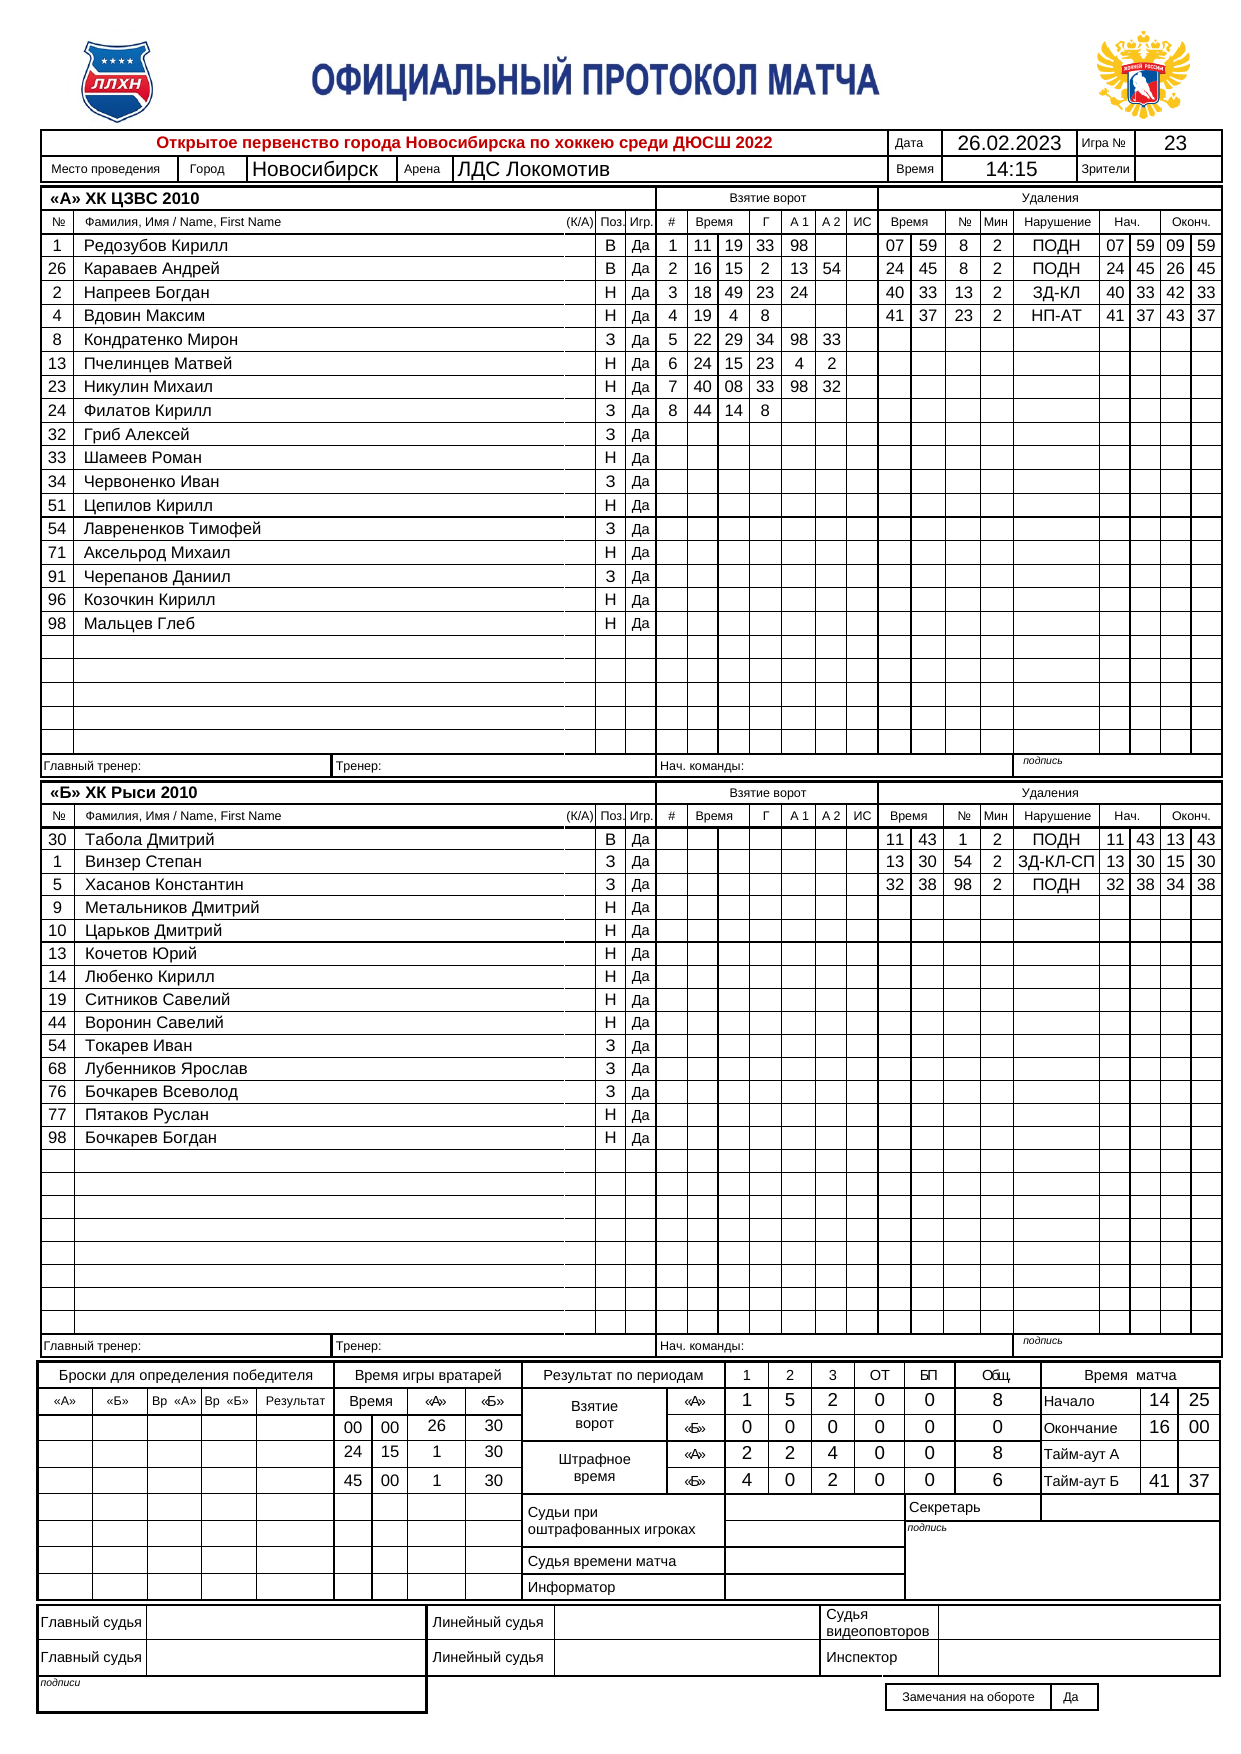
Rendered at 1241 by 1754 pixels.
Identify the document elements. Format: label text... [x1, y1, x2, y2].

table_cell [1161, 1288, 1190, 1310]
table_cell [847, 235, 877, 256]
table_cell 1 [726, 1389, 768, 1413]
table_cell [42, 683, 73, 706]
table_cell 42 [1161, 281, 1190, 303]
table_header 23 [1136, 131, 1221, 155]
table_cell З [596, 1081, 625, 1103]
table_cell [847, 1242, 877, 1264]
table_cell [1192, 565, 1221, 587]
table_cell Хасанов Константин [75, 874, 564, 895]
table_cell [596, 1242, 625, 1264]
table_cell 0 [769, 1468, 811, 1493]
table_cell Вр «Б» [202, 1389, 256, 1413]
table_cell [719, 518, 749, 540]
table_cell 23 [750, 352, 781, 374]
table_cell [847, 707, 877, 729]
table_cell [1192, 683, 1221, 706]
table_cell [946, 636, 980, 658]
table_cell [1161, 612, 1190, 634]
table_cell 71 [42, 541, 73, 564]
table_cell ЛДС Локомотив [454, 157, 887, 181]
table_cell Да [626, 494, 655, 516]
table_cell Штрафное время [523, 1442, 666, 1493]
table_cell [879, 352, 910, 374]
table_cell [719, 612, 749, 634]
table_cell [626, 683, 655, 706]
table_cell [565, 1311, 595, 1333]
table_cell [42, 1219, 74, 1241]
table_cell [719, 1035, 749, 1057]
table_cell [750, 588, 781, 611]
table_cell [981, 352, 1013, 374]
table_cell [565, 423, 595, 445]
table_cell 44 [688, 399, 717, 422]
table_cell [688, 470, 717, 493]
table_cell [847, 541, 877, 564]
table_cell 4 [782, 352, 815, 374]
table_cell [657, 896, 687, 918]
table_cell [816, 423, 846, 445]
table_cell [719, 1150, 749, 1172]
table_cell [428, 1677, 882, 1711]
table_cell [1131, 1196, 1160, 1218]
table_cell [202, 1468, 256, 1493]
table_cell [719, 896, 749, 918]
table_cell [565, 707, 595, 729]
table_cell # [657, 805, 687, 826]
table_cell 41 [1141, 1468, 1177, 1493]
table_cell [946, 659, 980, 682]
table_cell [202, 1494, 256, 1520]
table_cell [408, 1574, 465, 1599]
table_cell 38 [912, 874, 943, 895]
table_cell Ситников Савелий [75, 989, 564, 1011]
table_cell [847, 1081, 877, 1103]
table_cell 24 [688, 352, 717, 374]
table_cell [782, 612, 815, 634]
table_cell [657, 1288, 687, 1310]
table_cell [981, 612, 1013, 634]
table_cell Да [626, 541, 655, 564]
table_cell [1161, 1104, 1190, 1126]
table_cell [1100, 446, 1129, 469]
table_cell 2 [981, 829, 1013, 849]
table_cell 41 [879, 305, 910, 327]
table_cell Бочкарев Всеволод [75, 1081, 564, 1103]
table_cell [335, 1521, 371, 1546]
table_cell [847, 305, 877, 327]
table_cell [944, 920, 980, 941]
table_cell [1014, 470, 1099, 493]
table_header 26.02.2023 [943, 131, 1076, 155]
table_cell В [596, 235, 625, 256]
table_cell [946, 707, 980, 729]
table_cell [565, 874, 595, 895]
table_cell 1 [408, 1441, 465, 1467]
table_cell Да [626, 518, 655, 540]
table_cell [1131, 1104, 1160, 1126]
table_cell [565, 541, 595, 564]
table_cell подпись [906, 1522, 1219, 1599]
table_cell [816, 730, 846, 753]
table_cell [981, 470, 1013, 493]
table_cell [565, 305, 595, 327]
table_cell В [596, 257, 625, 280]
table_cell [39, 1547, 92, 1573]
table_cell [657, 1081, 687, 1103]
table_cell [847, 1150, 877, 1172]
table_cell 24 [42, 399, 73, 422]
table_cell [816, 707, 846, 729]
table_cell [981, 1081, 1013, 1103]
table_cell [1131, 920, 1160, 941]
table_cell [1141, 1441, 1177, 1467]
table_cell Черепанов Даниил [74, 565, 564, 587]
table_cell [912, 1058, 943, 1079]
table_cell [657, 1104, 687, 1126]
table_cell [879, 376, 910, 398]
table_cell [565, 565, 595, 587]
table_cell [1100, 1150, 1129, 1172]
table_cell 98 [42, 1127, 74, 1149]
table_cell Судья времени матча [523, 1548, 724, 1573]
table_cell 34 [1161, 874, 1190, 895]
table_cell [981, 896, 1013, 918]
table_cell [879, 1265, 910, 1287]
table_cell [688, 565, 717, 587]
table_cell [782, 1150, 815, 1172]
table_cell [1161, 896, 1190, 918]
table_cell Да [626, 896, 655, 918]
table_cell [1192, 1035, 1221, 1057]
table_cell 18 [688, 281, 717, 303]
table_cell [847, 1035, 877, 1057]
table_cell [1100, 707, 1129, 729]
table_cell [879, 659, 910, 682]
table_cell [657, 1173, 687, 1195]
table_cell [750, 1311, 781, 1333]
table_cell № [42, 211, 73, 233]
table_cell [719, 565, 749, 587]
table_cell [565, 943, 595, 964]
table_cell [688, 1058, 717, 1079]
table_cell Н [596, 920, 625, 941]
table_cell 6 [657, 352, 687, 374]
table_cell Н [596, 989, 625, 1011]
table_cell подпись [1014, 1335, 1221, 1356]
table_cell [782, 565, 815, 587]
table_cell [257, 1441, 333, 1467]
table_cell 91 [42, 565, 73, 587]
table_header Удаления [879, 783, 1221, 803]
table_cell Мин [981, 211, 1013, 233]
table_cell [782, 518, 815, 540]
table_cell Главный судья [39, 1640, 146, 1675]
table_cell [688, 1150, 717, 1172]
table_cell ИС [847, 211, 877, 233]
table_cell [719, 1242, 749, 1264]
table_cell [1192, 1196, 1221, 1218]
table_cell [719, 874, 749, 895]
table_cell 2 [750, 257, 781, 280]
table_cell ПОДН [1014, 235, 1099, 256]
table_cell [688, 896, 717, 918]
table_cell [750, 874, 781, 895]
table_cell [373, 1574, 407, 1599]
table_cell 16 [1141, 1415, 1177, 1440]
table_cell [1192, 470, 1221, 493]
table_cell [944, 989, 980, 1011]
table_cell № [946, 211, 980, 233]
table_cell Цепилов Кирилл [74, 494, 564, 516]
table_cell [565, 966, 595, 987]
table_cell [596, 636, 625, 658]
table_cell [946, 470, 980, 493]
table_cell [626, 707, 655, 729]
table_cell Царьков Дмитрий [75, 920, 564, 941]
table_cell [93, 1521, 147, 1546]
table_cell 33 [750, 235, 781, 256]
table_cell 33 [912, 281, 945, 303]
table_cell [1161, 494, 1190, 516]
table_cell [1014, 943, 1099, 964]
table_cell [1131, 376, 1160, 398]
table_cell [782, 707, 815, 729]
table_cell [879, 966, 910, 987]
table_cell [1100, 1265, 1129, 1287]
table_cell [782, 541, 815, 564]
table_cell Оконч. [1161, 805, 1221, 826]
table_cell [1100, 1311, 1129, 1333]
table_cell [816, 1173, 846, 1195]
table_cell [816, 943, 846, 964]
table_cell [782, 399, 815, 422]
table_cell Н [596, 376, 625, 398]
table_cell [1014, 423, 1099, 445]
table_cell [74, 659, 564, 682]
table_cell [1014, 1242, 1099, 1264]
table_cell [816, 1104, 846, 1126]
table_cell [816, 1012, 846, 1033]
table_cell [1100, 966, 1129, 987]
table_cell [565, 494, 595, 516]
table_cell [719, 1012, 749, 1033]
table_cell [1192, 352, 1221, 374]
table_cell «Б » [466, 1389, 521, 1413]
table_cell [1179, 1441, 1219, 1467]
table_cell Нач. команды: [657, 755, 1012, 776]
table_cell [1014, 1035, 1099, 1057]
table_cell [782, 470, 815, 493]
table_cell [688, 829, 717, 849]
table_cell [1161, 1058, 1190, 1079]
table_cell [981, 683, 1013, 706]
table_cell [816, 281, 846, 303]
table_cell [816, 1242, 846, 1264]
table_cell Время [879, 211, 945, 233]
table_cell [912, 1265, 943, 1287]
table_cell [688, 707, 717, 729]
table_cell А 2 [816, 805, 846, 826]
table_cell [1014, 707, 1099, 729]
table_cell [466, 1494, 521, 1520]
table_cell [750, 1150, 781, 1172]
table_cell [750, 1196, 781, 1218]
table_cell [944, 1265, 980, 1287]
table_cell [657, 943, 687, 964]
table_cell [946, 446, 980, 469]
table_cell [847, 1127, 877, 1149]
table_cell [1192, 1058, 1221, 1079]
table_cell Начало [1042, 1389, 1140, 1413]
table_cell [847, 1265, 877, 1287]
table_cell [750, 683, 781, 706]
table_cell [1014, 659, 1099, 682]
table_cell [719, 1265, 749, 1287]
table_cell 9 [42, 896, 74, 918]
table_cell [719, 920, 749, 941]
table_cell [912, 446, 945, 469]
table_cell [912, 565, 945, 587]
table_cell [816, 612, 846, 634]
table_cell 4 [719, 305, 749, 327]
table_cell [847, 399, 877, 422]
table_cell Мин [981, 805, 1013, 826]
table_cell [565, 588, 595, 611]
table_cell [719, 1196, 749, 1218]
table_cell [750, 565, 781, 587]
table_cell [981, 1035, 1013, 1057]
table_cell [847, 966, 877, 987]
table_cell [847, 1219, 877, 1241]
table_cell [42, 659, 73, 682]
table_cell Главный тренер: [42, 1335, 330, 1356]
table_cell (К/А) [565, 805, 595, 826]
table_cell Игр. [626, 805, 655, 826]
table_cell [750, 1265, 781, 1287]
table_cell 2 [726, 1442, 768, 1467]
table_cell [657, 829, 687, 849]
table_cell [466, 1574, 521, 1599]
table_cell [719, 850, 749, 872]
table_cell [847, 920, 877, 941]
table_cell [944, 943, 980, 964]
table_cell [1192, 989, 1221, 1011]
table_cell [1131, 1081, 1160, 1103]
table_cell [1014, 588, 1099, 611]
table_cell [981, 1058, 1013, 1079]
table_cell З [596, 874, 625, 895]
table_cell [1014, 1012, 1099, 1033]
table_cell [912, 1196, 943, 1218]
table_cell [782, 920, 815, 941]
table_cell [750, 541, 781, 564]
table_cell [816, 446, 846, 469]
table_cell [688, 612, 717, 634]
table_cell 1 [42, 850, 74, 872]
table_cell Да [626, 1012, 655, 1033]
table_cell [596, 1219, 625, 1241]
table_cell [93, 1547, 147, 1573]
table_cell [879, 730, 910, 753]
table_cell [1100, 541, 1129, 564]
table_cell [1100, 1127, 1129, 1149]
table_cell [912, 518, 945, 540]
table_cell [719, 1173, 749, 1195]
table_cell Да [626, 612, 655, 634]
table_cell [750, 850, 781, 872]
table_cell [847, 989, 877, 1011]
table_cell 00 [335, 1416, 371, 1440]
table_cell [946, 730, 980, 753]
table_cell 1 [408, 1468, 465, 1493]
table_cell 54 [944, 850, 980, 872]
table_cell 2 [812, 1468, 854, 1493]
table_cell [93, 1494, 147, 1520]
table_cell 1 [657, 235, 687, 256]
table_header Взятие ворот [657, 188, 877, 209]
table_cell 08 [719, 376, 749, 398]
table_cell [565, 328, 595, 351]
table_cell [565, 636, 595, 658]
table_cell 98 [944, 874, 980, 895]
table_cell «А» [668, 1442, 724, 1467]
table_cell 30 [912, 850, 943, 872]
table_cell Нач. [1100, 805, 1160, 826]
table_cell [782, 874, 815, 895]
table_cell [879, 1081, 910, 1103]
table_cell [847, 636, 877, 658]
table_cell [42, 1311, 74, 1333]
table_header Время матча [1042, 1363, 1219, 1387]
table_cell [719, 1081, 749, 1103]
table_cell [719, 683, 749, 706]
table_cell [202, 1521, 256, 1546]
table_cell 30 [466, 1416, 521, 1440]
table_cell 26 [408, 1416, 465, 1440]
table_cell 15 [373, 1441, 407, 1467]
table_cell [1131, 470, 1160, 493]
table_cell [912, 541, 945, 564]
table_cell [1192, 943, 1221, 964]
table_cell [719, 707, 749, 729]
table_cell [847, 1173, 877, 1195]
table_cell [1100, 1012, 1129, 1033]
table_cell [626, 1242, 655, 1264]
table_header Удаления [879, 188, 1221, 209]
table_cell [39, 1416, 92, 1440]
table_cell 45 [335, 1468, 371, 1493]
table_cell [879, 636, 910, 658]
table_cell [981, 1288, 1013, 1310]
table_cell 5 [769, 1389, 811, 1413]
table_cell [847, 1012, 877, 1033]
table_cell [816, 305, 846, 327]
table_cell Козочкин Кирилл [74, 588, 564, 611]
table_cell [782, 1058, 815, 1079]
table_header «Б» ХК Рыси 2010 [42, 783, 655, 803]
table_cell 51 [42, 494, 73, 516]
table_cell 98 [782, 235, 815, 256]
table_cell [626, 1150, 655, 1172]
table_cell [1131, 989, 1160, 1011]
table_cell Информатор [523, 1575, 724, 1599]
table_cell [74, 707, 564, 729]
table_cell [816, 235, 846, 256]
table_cell [912, 1311, 943, 1333]
table_cell 34 [42, 470, 73, 493]
table_cell Вр «А» [148, 1389, 201, 1413]
table_cell [93, 1441, 147, 1467]
table_cell [879, 1127, 910, 1149]
table_cell [946, 541, 980, 564]
table_cell Мальцев Глеб [74, 612, 564, 634]
table_cell [1042, 1495, 1219, 1520]
table_cell [816, 1311, 846, 1333]
table_cell [912, 707, 945, 729]
table_cell [1131, 328, 1160, 351]
table_cell [1131, 1012, 1160, 1033]
table_cell [879, 707, 910, 729]
table_cell [879, 446, 910, 469]
table_cell 00 [373, 1416, 407, 1440]
table_cell [565, 850, 595, 872]
table_cell [1014, 1196, 1099, 1218]
table_cell Н [596, 446, 625, 469]
table_cell [847, 328, 877, 351]
table_cell [688, 1288, 717, 1310]
table_cell [1192, 1081, 1221, 1103]
table_cell 24 [782, 281, 815, 303]
table_cell 4 [657, 305, 687, 327]
table_cell [1192, 328, 1221, 351]
table_cell Да [626, 850, 655, 872]
table_cell [626, 636, 655, 658]
table_cell [657, 423, 687, 445]
table_cell [1131, 730, 1160, 753]
table_cell [816, 850, 846, 872]
table_cell [202, 1574, 256, 1599]
table_cell [847, 683, 877, 706]
table_cell Червоненко Иван [74, 470, 564, 493]
table_cell [750, 1081, 781, 1103]
table_cell [981, 1012, 1013, 1033]
table_cell 33 [1192, 281, 1221, 303]
table_cell [1161, 1035, 1190, 1057]
table_cell [816, 541, 846, 564]
table_cell [657, 494, 687, 516]
table_cell [912, 1035, 943, 1057]
table_cell [719, 1058, 749, 1079]
table_cell 8 [946, 257, 980, 280]
table_cell [946, 376, 980, 398]
table_cell Нарушение [1014, 211, 1099, 233]
table_cell [981, 1311, 1013, 1333]
table_cell [981, 376, 1013, 398]
table_cell [981, 565, 1013, 587]
table_cell [1131, 966, 1160, 987]
table_cell 98 [782, 328, 815, 351]
table_cell [373, 1521, 407, 1546]
table_cell [1014, 989, 1099, 1011]
table_cell [946, 423, 980, 445]
table_cell [1100, 1242, 1129, 1264]
table_cell [750, 470, 781, 493]
table_cell [688, 1035, 717, 1057]
table_cell [335, 1494, 371, 1520]
table_cell [1100, 399, 1129, 422]
table_cell [657, 1219, 687, 1241]
table_cell Филатов Кирилл [74, 399, 564, 422]
table_cell [1136, 157, 1221, 181]
table_cell [1161, 376, 1190, 398]
table_cell 13 [879, 850, 910, 872]
table_cell [879, 1150, 910, 1172]
table_cell [750, 896, 781, 918]
table_cell [912, 1012, 943, 1033]
table_cell (К/А) [565, 211, 595, 233]
table_cell [565, 612, 595, 634]
table_cell [719, 494, 749, 516]
table_cell [565, 1081, 595, 1103]
table_cell 2 [981, 281, 1013, 303]
table_cell [981, 446, 1013, 469]
table_cell [750, 1127, 781, 1149]
table_cell [373, 1494, 407, 1520]
table_cell [1131, 1150, 1160, 1172]
table_cell [1131, 636, 1160, 658]
table_cell [688, 1127, 717, 1149]
table_cell [1161, 1311, 1190, 1333]
table_cell [816, 1150, 846, 1172]
table_cell Да [626, 1127, 655, 1149]
table_cell 32 [816, 376, 846, 398]
table_cell [1099, 1682, 1220, 1711]
table_cell [555, 1640, 819, 1675]
table_cell [750, 920, 781, 941]
table_cell [657, 565, 687, 587]
table_cell [626, 730, 655, 753]
table_cell [1100, 470, 1129, 493]
table_cell 41 [1100, 305, 1129, 327]
table_cell [688, 446, 717, 469]
table_cell 0 [726, 1415, 768, 1440]
table_cell Фамилия, Имя / Name, First Name [74, 211, 565, 233]
table_cell А 2 [816, 211, 846, 233]
table_cell [1100, 1288, 1129, 1310]
table_cell Да [626, 1058, 655, 1079]
table_cell [565, 518, 595, 540]
table_cell [879, 1219, 910, 1241]
table_cell 98 [42, 612, 73, 634]
table_cell [466, 1521, 521, 1546]
table_cell 33 [816, 328, 846, 351]
table_cell Время [335, 1389, 407, 1413]
table_cell [912, 328, 945, 351]
table_cell [981, 541, 1013, 564]
table_cell 0 [956, 1415, 1040, 1440]
table_cell [1100, 494, 1129, 516]
table_cell 13 [42, 943, 74, 964]
table_cell [596, 1288, 625, 1310]
table_cell № [944, 805, 980, 826]
table_cell [42, 730, 73, 753]
table_cell [565, 235, 595, 256]
table_cell [1131, 943, 1160, 964]
table_cell [782, 446, 815, 469]
table_cell [1014, 1311, 1099, 1333]
table_cell [847, 874, 877, 895]
table_cell 30 [42, 829, 74, 849]
table_cell 3 [657, 281, 687, 303]
table_cell [847, 829, 877, 849]
table_cell Место проведения [42, 157, 177, 181]
table_cell [1100, 943, 1129, 964]
table_cell 8 [42, 328, 73, 351]
table_header Дата [889, 131, 941, 155]
table_cell [1014, 376, 1099, 398]
table_cell [879, 1035, 910, 1057]
table_cell [1192, 423, 1221, 445]
table_cell [1192, 659, 1221, 682]
table_cell Аксельрод Михаил [74, 541, 564, 564]
table_cell [626, 1288, 655, 1310]
table_cell [782, 966, 815, 987]
table_cell [944, 896, 980, 918]
table_cell [847, 281, 877, 303]
table_cell [565, 730, 595, 753]
table_cell [912, 588, 945, 611]
table_cell [879, 683, 910, 706]
table_cell [657, 470, 687, 493]
table_cell [847, 1196, 877, 1218]
table_cell [626, 1219, 655, 1241]
table_cell Да [626, 257, 655, 280]
table_cell 2 [42, 281, 73, 303]
table_cell Поз. [596, 805, 625, 826]
table_cell [1100, 920, 1129, 941]
table_cell [148, 1416, 201, 1440]
table_cell [981, 399, 1013, 422]
table_cell [750, 1242, 781, 1264]
table_cell [782, 1311, 815, 1333]
table_cell З [596, 565, 625, 587]
table_cell [883, 1677, 1220, 1681]
table_cell [657, 874, 687, 895]
table_cell [816, 920, 846, 941]
table_cell 40 [1100, 281, 1129, 303]
table_cell [688, 1173, 717, 1195]
table_cell 2 [657, 257, 687, 280]
table_cell [596, 683, 625, 706]
table_cell [981, 707, 1013, 729]
table_cell [719, 730, 749, 753]
table_cell 2 [812, 1389, 854, 1413]
table_cell 98 [782, 376, 815, 398]
table_cell [912, 1242, 943, 1264]
table_cell [1014, 730, 1099, 753]
table_cell [257, 1468, 333, 1493]
table_cell [1014, 1173, 1099, 1195]
table_cell 23 [946, 305, 980, 327]
table_cell [912, 352, 945, 374]
table_cell Тренер: [333, 1335, 655, 1356]
table_cell [782, 494, 815, 516]
table_cell [847, 352, 877, 374]
table_header 3 [812, 1363, 854, 1387]
table_cell [657, 730, 687, 753]
table_cell [565, 470, 595, 493]
table_cell Кочетов Юрий [75, 943, 564, 964]
table_cell 0 [855, 1389, 904, 1413]
table_cell [1161, 707, 1190, 729]
table_cell [782, 1127, 815, 1149]
table_cell [565, 376, 595, 398]
table_cell Кондратенко Мирон [74, 328, 564, 351]
table_cell [879, 896, 910, 918]
table_cell Воронин Савелий [75, 1012, 564, 1033]
table_cell [1100, 896, 1129, 918]
table_cell В [596, 829, 625, 849]
table_cell Взятие ворот [523, 1389, 666, 1440]
table_cell [981, 1173, 1013, 1195]
table_cell [1161, 423, 1190, 445]
table_cell [1100, 730, 1129, 753]
table_cell [719, 541, 749, 564]
table_cell [1131, 565, 1160, 587]
table_cell [847, 1058, 877, 1079]
table_cell [816, 1058, 846, 1079]
table_cell 2 [981, 235, 1013, 256]
table_cell 29 [719, 328, 749, 351]
table_cell [1014, 683, 1099, 706]
table_cell [657, 1265, 687, 1287]
table_header Игра № [1078, 131, 1134, 155]
table_cell Токарев Иван [75, 1035, 564, 1057]
table_cell [1161, 565, 1190, 587]
table_cell [202, 1441, 256, 1467]
table_cell [782, 423, 815, 445]
table_cell [939, 1606, 1219, 1639]
table_cell Да [626, 235, 655, 256]
table_cell Да [626, 352, 655, 374]
table_cell [39, 1468, 92, 1493]
table_cell [1014, 565, 1099, 587]
table_cell [782, 1288, 815, 1310]
table_cell 07 [879, 235, 910, 256]
table_cell [75, 1288, 564, 1310]
table_cell [657, 446, 687, 469]
table_cell [879, 541, 910, 564]
table_cell [1161, 470, 1190, 493]
table_cell [657, 518, 687, 540]
table_cell [719, 423, 749, 445]
table_cell 0 [905, 1389, 954, 1413]
table_cell [912, 1288, 943, 1310]
table_cell [42, 1150, 74, 1172]
table_cell [75, 1219, 564, 1241]
table_cell [148, 1574, 201, 1599]
table_cell [657, 1196, 687, 1218]
table_cell [202, 1416, 256, 1440]
table_cell Да [626, 920, 655, 941]
table_cell [1131, 896, 1160, 918]
table_cell 38 [1192, 874, 1221, 895]
table_cell Да [626, 470, 655, 493]
table_cell [1161, 636, 1190, 658]
table_header Да [1052, 1685, 1097, 1709]
table_cell 54 [42, 1035, 74, 1057]
table_cell [816, 896, 846, 918]
table_cell [1192, 1012, 1221, 1033]
table_cell [1161, 518, 1190, 540]
table_cell [750, 446, 781, 469]
table_cell [1161, 1219, 1190, 1241]
table_cell [1131, 352, 1160, 374]
table_cell [912, 989, 943, 1011]
table_cell [1131, 1219, 1160, 1241]
table_cell [565, 1196, 595, 1218]
table_cell 19 [42, 989, 74, 1011]
table_cell 76 [42, 1081, 74, 1103]
table_cell 37 [1192, 305, 1221, 327]
table_cell [816, 874, 846, 895]
table_cell [1161, 730, 1190, 753]
table_cell [1192, 920, 1221, 941]
table_cell [981, 730, 1013, 753]
table_cell [750, 707, 781, 729]
table_cell [912, 1219, 943, 1241]
table_header Результат по периодам [523, 1363, 724, 1387]
table_cell [879, 470, 910, 493]
table_cell [944, 1012, 980, 1033]
table_cell [626, 1311, 655, 1333]
table_cell [75, 1196, 564, 1218]
table_cell [1014, 636, 1099, 658]
table_cell [565, 1035, 595, 1057]
table_cell [148, 1494, 201, 1520]
table_cell [816, 518, 846, 540]
table_cell [565, 989, 595, 1011]
table_cell Шамеев Роман [74, 446, 564, 469]
table_cell 0 [812, 1415, 854, 1440]
table_cell [944, 1219, 980, 1241]
table_cell [879, 1104, 910, 1126]
table_cell [1014, 1288, 1099, 1310]
table_cell [981, 1219, 1013, 1241]
table_cell [202, 1547, 256, 1573]
table_cell Нач. [1100, 211, 1160, 233]
table_cell 33 [750, 376, 781, 398]
table_cell [657, 1058, 687, 1079]
table_cell [750, 730, 781, 753]
table_cell Время [688, 211, 749, 233]
table_cell [1192, 541, 1221, 564]
table_cell Судья видеоповторов [821, 1606, 938, 1639]
table_cell Н [596, 352, 625, 374]
table_cell [1100, 1035, 1129, 1057]
table_header Броски для определения победителя [39, 1363, 333, 1387]
table_cell [1192, 1127, 1221, 1149]
table_cell [946, 352, 980, 374]
table_cell Да [626, 565, 655, 587]
table_cell З [596, 470, 625, 493]
table_cell 0 [855, 1468, 904, 1493]
table_cell [816, 1081, 846, 1103]
table_cell [596, 1311, 625, 1333]
table_cell Винзер Степан [75, 850, 564, 872]
table_cell [1161, 1173, 1190, 1195]
table_cell [879, 423, 910, 445]
table_cell [1014, 328, 1099, 351]
table_cell 38 [1131, 874, 1160, 895]
table_cell ПОДН [1014, 874, 1099, 895]
table_cell Метальников Дмитрий [75, 896, 564, 918]
table_cell [1131, 1173, 1160, 1195]
table_cell [688, 1012, 717, 1033]
table_cell [688, 494, 717, 516]
table_cell [148, 1441, 201, 1467]
table_cell [626, 1196, 655, 1218]
table_cell [1014, 352, 1099, 374]
table_cell [657, 683, 687, 706]
table_cell [1100, 612, 1129, 634]
table_cell [946, 494, 980, 516]
table_cell Время [688, 805, 749, 826]
table_cell [1192, 1265, 1221, 1287]
table_cell [719, 1127, 749, 1149]
table_cell [93, 1574, 147, 1599]
table_cell 11 [1100, 829, 1129, 849]
table_cell 43 [1131, 829, 1160, 849]
table_cell [626, 1173, 655, 1195]
table_cell [750, 423, 781, 445]
table_cell [42, 1288, 74, 1310]
table_cell 13 [782, 257, 815, 280]
table_cell Время [889, 157, 941, 181]
table_cell [42, 707, 73, 729]
table_cell [75, 1242, 564, 1264]
table_cell [782, 943, 815, 964]
table_cell [1131, 1311, 1160, 1333]
table_cell [981, 1242, 1013, 1264]
table_cell 5 [657, 328, 687, 351]
table_cell 11 [688, 235, 717, 256]
table_cell [565, 1104, 595, 1126]
table_cell [750, 966, 781, 987]
table_cell [719, 943, 749, 964]
table_cell Вдовин Максим [74, 305, 564, 327]
table_cell Город [179, 157, 246, 181]
table_cell 30 [1131, 850, 1160, 872]
table_cell 15 [719, 257, 749, 280]
table_cell [879, 989, 910, 1011]
table_cell Линейный судья [428, 1606, 554, 1639]
table_cell Напреев Богдан [74, 281, 564, 303]
table_cell Н [596, 541, 625, 564]
table_cell [1131, 541, 1160, 564]
table_cell [726, 1548, 904, 1573]
table_cell З [596, 328, 625, 351]
table_cell [726, 1521, 904, 1546]
table_cell Да [626, 966, 655, 987]
table_cell [944, 1081, 980, 1103]
table_cell [1192, 1150, 1221, 1172]
table_cell [565, 920, 595, 941]
table_cell [782, 1242, 815, 1264]
table_cell 2 [981, 257, 1013, 280]
table_cell [42, 1242, 74, 1264]
table_cell [1131, 1127, 1160, 1149]
table_cell [148, 1547, 201, 1573]
table_cell Да [626, 446, 655, 469]
table_cell 40 [688, 376, 717, 398]
table_cell [816, 636, 846, 658]
table_cell [1014, 446, 1099, 469]
table_cell [782, 850, 815, 872]
table_cell [1192, 966, 1221, 987]
table_cell ИС [847, 805, 877, 826]
table_cell [257, 1494, 333, 1520]
table_cell [944, 1150, 980, 1172]
table_cell [816, 1127, 846, 1149]
table_cell [565, 1219, 595, 1241]
table_cell [1014, 896, 1099, 918]
table_cell [657, 966, 687, 987]
table_cell [879, 1311, 910, 1333]
table_cell [847, 423, 877, 445]
table_cell [912, 966, 943, 987]
table_cell [879, 328, 910, 351]
table_cell [719, 446, 749, 469]
table_cell [1161, 943, 1190, 964]
table_cell [782, 1104, 815, 1126]
table_cell [782, 1219, 815, 1241]
table_header Взятие ворот [657, 783, 877, 803]
table_cell 14 [719, 399, 749, 422]
table_cell [1131, 494, 1160, 516]
table_cell [816, 565, 846, 587]
table_cell [1131, 1035, 1160, 1057]
table_cell [565, 352, 595, 374]
table_cell «Б» [668, 1468, 724, 1493]
table_cell [688, 966, 717, 987]
table_cell Никулин Михаил [74, 376, 564, 398]
table_cell [816, 966, 846, 987]
table_cell [912, 730, 945, 753]
table_cell [750, 829, 781, 849]
table_cell [750, 1173, 781, 1195]
table_cell [688, 423, 717, 445]
table_cell [1100, 376, 1129, 398]
table_cell [879, 494, 910, 516]
table_cell 2 [816, 352, 846, 374]
table_cell [1100, 1081, 1129, 1103]
table_cell 14 [1141, 1389, 1177, 1413]
table_cell «А» [408, 1389, 465, 1413]
table_cell [688, 1219, 717, 1241]
table_cell 2 [769, 1442, 811, 1467]
table_cell 8 [956, 1442, 1040, 1467]
table_cell [565, 896, 595, 918]
table_cell [782, 1265, 815, 1287]
table_cell 16 [688, 257, 717, 280]
table_cell [782, 989, 815, 1011]
table_cell [1161, 920, 1190, 941]
table_cell [688, 541, 717, 564]
table_header «А» ХК ЦЗВС 2010 [42, 188, 655, 209]
table_cell [981, 943, 1013, 964]
table_cell [39, 1574, 92, 1599]
table_cell [750, 1288, 781, 1310]
table_cell [847, 943, 877, 964]
table_cell 25 [1179, 1389, 1219, 1413]
table_cell 23 [42, 376, 73, 398]
table_cell [1014, 1127, 1099, 1149]
table_cell [944, 1242, 980, 1264]
table_cell «Б» [93, 1389, 147, 1413]
table_cell 30 [466, 1441, 521, 1467]
table_cell [596, 1173, 625, 1195]
table_cell [912, 659, 945, 682]
table_cell [944, 1058, 980, 1079]
table_cell [257, 1416, 333, 1440]
table_cell [782, 730, 815, 753]
table_cell [847, 494, 877, 516]
table_cell Н [596, 281, 625, 303]
table_cell 11 [879, 829, 910, 849]
table_cell Да [626, 1035, 655, 1057]
table_cell [1131, 659, 1160, 682]
table_cell Да [626, 874, 655, 895]
table_cell [816, 1035, 846, 1057]
table_cell [912, 612, 945, 634]
table_cell [565, 659, 595, 682]
table_cell [750, 659, 781, 682]
table_cell 0 [905, 1415, 954, 1440]
table_cell 15 [1161, 850, 1190, 872]
table_cell ЗД-КЛ [1014, 281, 1099, 303]
table_cell 33 [1131, 281, 1160, 303]
table_cell Гриб Алексей [74, 423, 564, 445]
table_cell [1100, 565, 1129, 587]
table_cell Да [626, 1104, 655, 1126]
table_cell [944, 1127, 980, 1149]
table_cell [1192, 588, 1221, 611]
table_cell Судьи при оштрафованных игроках [523, 1495, 724, 1546]
table_cell Окончание [1042, 1415, 1140, 1440]
table_cell [782, 1035, 815, 1057]
table_cell Результат [257, 1389, 333, 1413]
table_cell [981, 989, 1013, 1011]
table_cell [1100, 1058, 1129, 1079]
table_cell 0 [905, 1468, 954, 1493]
table_cell 23 [750, 281, 781, 303]
table_cell [782, 896, 815, 918]
table_cell [1131, 1265, 1160, 1287]
table_cell [1131, 423, 1160, 445]
table_cell [750, 1058, 781, 1079]
table_cell 8 [946, 235, 980, 256]
table_header 2 [769, 1363, 811, 1387]
table_cell [74, 730, 564, 753]
table_cell Новосибирск [248, 157, 396, 181]
table_cell [1161, 1150, 1190, 1172]
table_cell Линейный судья [428, 1640, 554, 1675]
table_cell Бочкарев Богдан [75, 1127, 564, 1149]
table_cell [1100, 636, 1129, 658]
table_cell [946, 328, 980, 351]
table_header Открытое первенство города Новосибирска по хоккею среди ДЮСШ 2022 [42, 131, 887, 155]
table_cell [688, 518, 717, 540]
table_cell 5 [42, 874, 74, 895]
table_cell Да [626, 989, 655, 1011]
table_cell подписи [39, 1677, 425, 1711]
table_cell [565, 829, 595, 849]
table_cell [782, 588, 815, 611]
table_cell [1014, 399, 1099, 422]
table_cell [944, 1173, 980, 1195]
table_cell [1161, 989, 1190, 1011]
table_cell 2 [981, 850, 1013, 872]
table_cell [816, 989, 846, 1011]
table_cell [946, 683, 980, 706]
table_cell [944, 1311, 980, 1333]
table_cell 45 [1131, 257, 1160, 280]
table_cell Арена [398, 157, 452, 181]
table_cell [1192, 612, 1221, 634]
table_cell [1131, 1058, 1160, 1079]
table_cell Н [596, 588, 625, 611]
table_cell 26 [1161, 257, 1190, 280]
table_cell ПОДН [1014, 829, 1099, 849]
table_cell Тайм-аут А [1042, 1441, 1140, 1467]
table_header Общ. [956, 1363, 1040, 1387]
table_cell Фамилия, Имя / Name, First Name [75, 805, 565, 826]
table_cell [1192, 636, 1221, 658]
table_cell [1192, 1104, 1221, 1126]
table_cell [750, 518, 781, 540]
table_cell [816, 1219, 846, 1241]
table_cell [1100, 1173, 1129, 1195]
table_cell З [596, 399, 625, 422]
table_cell [688, 730, 717, 753]
table_cell 14:15 [943, 157, 1076, 181]
table_cell [981, 966, 1013, 987]
table_cell 43 [1192, 829, 1221, 849]
table_cell [42, 1196, 74, 1218]
table_cell [74, 683, 564, 706]
table_cell [408, 1521, 465, 1546]
table_cell [847, 446, 877, 469]
table_cell Г [750, 211, 781, 233]
table_cell [750, 943, 781, 964]
table_cell [912, 1081, 943, 1103]
table_cell [565, 1150, 595, 1172]
table_cell «А» [668, 1389, 724, 1413]
table_cell З [596, 850, 625, 872]
table_cell [1131, 446, 1160, 469]
table_cell [1014, 1104, 1099, 1126]
table_cell Да [626, 281, 655, 303]
table_cell [946, 588, 980, 611]
table_header Время игры вратарей [335, 1363, 521, 1387]
table_cell [657, 1035, 687, 1057]
table_cell 54 [42, 518, 73, 540]
table_cell [257, 1574, 333, 1599]
table_cell [719, 1219, 749, 1241]
table_cell Главный тренер: [42, 755, 330, 776]
table_cell [565, 683, 595, 706]
table_cell [782, 1081, 815, 1103]
table_cell 32 [42, 423, 73, 445]
table_cell [1014, 1150, 1099, 1172]
table_cell 00 [373, 1468, 407, 1493]
table_cell [1161, 352, 1190, 374]
table_cell [657, 1242, 687, 1264]
table_cell [912, 494, 945, 516]
table_cell [657, 541, 687, 564]
table_cell 43 [1161, 305, 1190, 327]
table_cell 77 [42, 1104, 74, 1126]
table_cell [39, 1521, 92, 1546]
table_cell 13 [42, 352, 73, 374]
table_cell [657, 850, 687, 872]
table_cell 40 [879, 281, 910, 303]
table_cell [42, 1173, 74, 1195]
table_cell [944, 1196, 980, 1218]
table_cell Пчелинцев Матвей [74, 352, 564, 374]
table_cell [1100, 989, 1129, 1011]
table_cell [1192, 399, 1221, 422]
table_cell Да [626, 588, 655, 611]
table_cell [75, 1150, 564, 1172]
table_cell 37 [1179, 1468, 1219, 1493]
table_cell 09 [1161, 235, 1190, 256]
table_cell [981, 1196, 1013, 1218]
table_cell 24 [335, 1441, 371, 1467]
table_cell [596, 730, 625, 753]
table_cell [688, 659, 717, 682]
table_cell [1161, 1265, 1190, 1287]
table_cell [847, 896, 877, 918]
table_cell 54 [816, 257, 846, 280]
table_cell [816, 1288, 846, 1310]
table_cell [335, 1547, 371, 1573]
table_cell 8 [956, 1389, 1040, 1413]
table_cell [555, 1606, 819, 1639]
table_cell [565, 281, 595, 303]
table_cell ЗД-КЛ-СП [1014, 850, 1099, 872]
table_cell [719, 1311, 749, 1333]
table_cell [816, 683, 846, 706]
table_cell [946, 518, 980, 540]
table_cell З [596, 1035, 625, 1057]
table_cell 44 [42, 1012, 74, 1033]
table_cell [626, 659, 655, 682]
table_cell [42, 636, 73, 658]
table_cell Г [750, 805, 781, 826]
table_cell [148, 1521, 201, 1546]
table_cell [1131, 1242, 1160, 1264]
table_cell [981, 659, 1013, 682]
table_cell Да [626, 943, 655, 964]
table_cell # [657, 211, 687, 233]
table_cell 0 [905, 1442, 954, 1467]
table_cell [719, 829, 749, 849]
table_cell [1161, 1242, 1190, 1264]
table_cell [719, 1104, 749, 1126]
table_cell [373, 1547, 407, 1573]
table_cell Н [596, 494, 625, 516]
table_cell [1100, 683, 1129, 706]
table_cell [981, 423, 1013, 445]
table_cell Да [626, 305, 655, 327]
table_cell [565, 257, 595, 280]
table_cell 43 [912, 829, 943, 849]
table_cell [944, 1104, 980, 1126]
table_cell [565, 1242, 595, 1264]
table_cell [688, 1081, 717, 1103]
table_cell 4 [42, 305, 73, 327]
table_cell [939, 1640, 1219, 1675]
table_cell [1014, 1081, 1099, 1103]
table_cell [816, 588, 846, 611]
table_cell 8 [750, 399, 781, 422]
table_cell Караваев Андрей [74, 257, 564, 280]
table_cell 10 [42, 920, 74, 941]
table_cell [1100, 423, 1129, 445]
table_cell Лаврененков Тимофей [74, 518, 564, 540]
table_cell [335, 1574, 371, 1599]
table_cell Время [879, 805, 943, 826]
table_cell [981, 588, 1013, 611]
table_cell Н [596, 943, 625, 964]
table_cell [1014, 612, 1099, 634]
table_cell [1161, 659, 1190, 682]
table_cell 45 [912, 257, 945, 280]
table_cell [1131, 707, 1160, 729]
table_cell [688, 683, 717, 706]
table_cell [719, 588, 749, 611]
table_cell [912, 636, 945, 658]
table_cell З [596, 1058, 625, 1079]
table_cell 59 [1131, 235, 1160, 256]
table_cell Главный судья [39, 1606, 146, 1639]
table_cell [688, 588, 717, 611]
table_cell [847, 612, 877, 634]
table_cell [782, 305, 815, 327]
table_cell 0 [855, 1442, 904, 1467]
table_cell [1014, 1219, 1099, 1241]
table_cell [912, 1150, 943, 1172]
table_cell [750, 636, 781, 658]
table_cell 37 [1131, 305, 1160, 327]
table_cell [750, 989, 781, 1011]
table_cell З [596, 518, 625, 540]
table_cell [688, 1311, 717, 1333]
table_cell Н [596, 966, 625, 987]
table_cell [657, 588, 687, 611]
table_cell [688, 1265, 717, 1287]
table_cell [1100, 588, 1129, 611]
table_cell [912, 1104, 943, 1126]
table_cell 49 [719, 281, 749, 303]
table_cell [750, 1219, 781, 1241]
table_cell Оконч. [1161, 211, 1221, 233]
table_cell [1161, 541, 1190, 564]
table_cell 6 [956, 1468, 1040, 1493]
table_cell [782, 636, 815, 658]
table_cell 96 [42, 588, 73, 611]
table_cell [75, 1265, 564, 1287]
table_cell [466, 1547, 521, 1573]
table_cell Тренер: [333, 755, 655, 776]
table_cell [39, 1441, 92, 1467]
table_cell ПОДН [1014, 257, 1099, 280]
table_cell [847, 1104, 877, 1126]
table_cell [750, 494, 781, 516]
table_cell Любенко Кирилл [75, 966, 564, 987]
table_cell 59 [1192, 235, 1221, 256]
table_header ОТ [855, 1363, 904, 1387]
table_cell Н [596, 1104, 625, 1126]
table_cell [688, 874, 717, 895]
table_cell [981, 1104, 1013, 1126]
table_cell [946, 399, 980, 422]
table_cell [847, 730, 877, 753]
table_cell [1192, 376, 1221, 398]
table_cell [596, 707, 625, 729]
table_cell 0 [769, 1415, 811, 1440]
table_cell [981, 1127, 1013, 1149]
table_cell [1014, 920, 1099, 941]
table_cell Да [626, 423, 655, 445]
table_cell Нарушение [1014, 805, 1099, 826]
table_cell [1161, 328, 1190, 351]
table_cell [847, 1288, 877, 1310]
table_cell [257, 1547, 333, 1573]
table_cell [946, 612, 980, 634]
table_cell [1161, 1196, 1190, 1218]
table_cell [657, 1150, 687, 1172]
table_cell Н [596, 305, 625, 327]
table_cell [847, 376, 877, 398]
table_cell 32 [879, 874, 910, 895]
table_cell [719, 636, 749, 658]
table_cell 13 [1100, 850, 1129, 872]
table_cell [1192, 518, 1221, 540]
table_cell [1161, 588, 1190, 611]
table_cell 37 [912, 305, 945, 327]
table_cell [879, 1058, 910, 1079]
table_cell [1192, 446, 1221, 469]
table_cell [782, 1196, 815, 1218]
table_cell [912, 896, 943, 918]
table_cell Табола Дмитрий [75, 829, 564, 849]
table_cell 68 [42, 1058, 74, 1079]
table_cell Н [596, 896, 625, 918]
table_cell [719, 659, 749, 682]
table_cell [879, 612, 910, 634]
table_cell [1014, 1058, 1099, 1079]
table_cell [1100, 518, 1129, 540]
table_cell [782, 829, 815, 849]
table_cell [1161, 683, 1190, 706]
table_cell [719, 989, 749, 1011]
table_cell [657, 1127, 687, 1149]
table_cell [565, 446, 595, 469]
table_cell Тайм-аут Б [1042, 1468, 1140, 1493]
table_cell [719, 966, 749, 987]
table_cell З [596, 423, 625, 445]
table_cell [688, 1242, 717, 1264]
table_cell [657, 1311, 687, 1333]
table_cell 1 [944, 829, 980, 849]
table_cell [879, 1242, 910, 1264]
table_cell [879, 1173, 910, 1195]
table_cell [688, 989, 717, 1011]
table_cell [879, 1288, 910, 1310]
table_cell [912, 399, 945, 422]
table_cell [257, 1521, 333, 1546]
table_cell [847, 659, 877, 682]
table_cell [1014, 966, 1099, 987]
table_cell [1131, 399, 1160, 422]
table_cell [657, 707, 687, 729]
table_cell [1100, 352, 1129, 374]
table_cell [782, 659, 815, 682]
table_cell [1161, 399, 1190, 422]
table_cell 24 [1100, 257, 1129, 280]
table_cell [912, 1127, 943, 1149]
table_cell Поз. [596, 211, 625, 233]
table_cell [657, 659, 687, 682]
table_cell [408, 1547, 465, 1573]
table_cell [912, 423, 945, 445]
table_cell [879, 943, 910, 964]
table_cell [726, 1495, 904, 1520]
table_cell [981, 920, 1013, 941]
table_cell [147, 1640, 425, 1675]
table_cell [750, 1012, 781, 1033]
table_cell [74, 636, 564, 658]
table_cell 30 [1192, 850, 1221, 872]
table_cell [912, 376, 945, 398]
table_cell [879, 518, 910, 540]
table_cell [657, 1012, 687, 1033]
table_cell 59 [912, 235, 945, 256]
table_cell 00 [1179, 1415, 1219, 1440]
table_cell [750, 1035, 781, 1057]
table_cell НП-АТ [1014, 305, 1099, 327]
table_cell Н [596, 612, 625, 634]
table_cell 07 [1100, 235, 1129, 256]
table_cell [148, 1468, 201, 1493]
table_cell [596, 1265, 625, 1287]
table_cell подпись [1014, 755, 1221, 776]
table_cell [565, 1012, 595, 1033]
table_cell [1131, 1288, 1160, 1310]
table_cell [1192, 896, 1221, 918]
table_cell 4 [812, 1442, 854, 1467]
table_cell Игр. [626, 211, 655, 233]
table_cell [1192, 1288, 1221, 1310]
table_cell А 1 [782, 211, 815, 233]
table_cell Да [626, 399, 655, 422]
table_cell [719, 470, 749, 493]
table_cell [944, 1288, 980, 1310]
table_cell [147, 1606, 425, 1639]
table_cell 2 [981, 874, 1013, 895]
table_cell [1100, 659, 1129, 682]
table_cell Да [626, 1081, 655, 1103]
table_cell [847, 518, 877, 540]
table_cell Секретарь [906, 1495, 1040, 1520]
table_cell [565, 1288, 595, 1310]
table_cell [39, 1494, 92, 1520]
table_cell [42, 1265, 74, 1287]
table_cell Лубенников Ярослав [75, 1058, 564, 1079]
table_cell [816, 494, 846, 516]
table_cell [1131, 518, 1160, 540]
table_cell [726, 1575, 904, 1599]
table_cell [816, 1196, 846, 1218]
table_cell [981, 1265, 1013, 1287]
table_cell [944, 966, 980, 987]
table_cell [981, 1150, 1013, 1172]
table_cell [688, 943, 717, 964]
table_cell А 1 [782, 805, 815, 826]
table_cell [1192, 1173, 1221, 1195]
table_cell [565, 399, 595, 422]
table_cell Да [626, 376, 655, 398]
table_cell [1100, 1104, 1129, 1126]
table_cell [847, 588, 877, 611]
table_cell Инспектор [821, 1640, 938, 1675]
table_cell [1014, 541, 1099, 564]
table_cell 24 [879, 257, 910, 280]
table_cell [1161, 446, 1190, 469]
table_cell [879, 399, 910, 422]
table_cell [750, 1104, 781, 1126]
table_cell 34 [750, 328, 781, 351]
table_cell [688, 1104, 717, 1126]
table_cell [816, 399, 846, 422]
table_cell [1100, 1219, 1129, 1241]
table_header 1 [726, 1363, 768, 1387]
table_cell [565, 1058, 595, 1079]
table_cell [981, 518, 1013, 540]
table_cell «Б» [668, 1415, 724, 1440]
table_cell 8 [750, 305, 781, 327]
table_cell 4 [726, 1468, 768, 1493]
table_cell 33 [42, 446, 73, 469]
table_cell [1161, 1127, 1190, 1149]
table_cell 1 [42, 235, 73, 256]
table_cell [719, 1288, 749, 1310]
table_cell [688, 636, 717, 658]
table_cell [1014, 518, 1099, 540]
table_cell [93, 1416, 147, 1440]
table_cell [879, 588, 910, 611]
table_cell [847, 1311, 877, 1333]
table_cell Зрители [1078, 157, 1134, 181]
table_cell [657, 636, 687, 658]
table_cell [912, 1173, 943, 1195]
table_cell Н [596, 1127, 625, 1149]
table_cell [1192, 730, 1221, 753]
table_cell [626, 1265, 655, 1287]
table_cell [981, 328, 1013, 351]
table_cell [596, 1196, 625, 1218]
table_cell [1131, 612, 1160, 634]
table_cell [981, 494, 1013, 516]
table_cell [750, 612, 781, 634]
table_cell [657, 920, 687, 941]
table_cell [1100, 328, 1129, 351]
table_cell [565, 1127, 595, 1149]
table_cell [847, 565, 877, 587]
table_cell [816, 829, 846, 849]
table_cell [657, 989, 687, 1011]
table_cell [1161, 1012, 1190, 1033]
table_cell [1161, 1081, 1190, 1103]
table_cell [847, 257, 877, 280]
table_cell [1014, 1265, 1099, 1287]
table_cell [879, 1196, 910, 1218]
table_cell 32 [1100, 874, 1129, 895]
table_cell [912, 470, 945, 493]
table_cell [596, 1150, 625, 1172]
table_cell 0 [855, 1415, 904, 1440]
table_cell Нач. команды: [657, 1335, 1012, 1356]
table_cell [1014, 494, 1099, 516]
picture [5, 28, 1197, 129]
table_cell [565, 1173, 595, 1195]
table_cell 30 [466, 1468, 521, 1493]
table_cell № [42, 805, 74, 826]
table_cell [879, 565, 910, 587]
table_header БП [905, 1363, 954, 1387]
table_cell [847, 850, 877, 872]
table_cell 15 [719, 352, 749, 374]
table_cell [1100, 1196, 1129, 1218]
table_cell [1192, 1219, 1221, 1241]
table_cell [912, 683, 945, 706]
table_cell [944, 1035, 980, 1057]
table_cell [1131, 683, 1160, 706]
table_cell [912, 943, 943, 964]
table_cell 45 [1192, 257, 1221, 280]
table_cell [688, 1196, 717, 1218]
table_cell [946, 565, 980, 587]
table_cell [782, 1173, 815, 1195]
table_cell [816, 1265, 846, 1287]
table_cell [75, 1173, 564, 1195]
table_cell 13 [946, 281, 980, 303]
table_cell «А» [39, 1389, 92, 1413]
table_cell [879, 920, 910, 941]
table_cell Редозубов Кирилл [74, 235, 564, 256]
table_cell [688, 920, 717, 941]
table_cell [93, 1468, 147, 1493]
table_header Замечания на обороте [887, 1685, 1050, 1709]
table_cell [565, 1265, 595, 1287]
table_cell 14 [42, 966, 74, 987]
table_cell [782, 1012, 815, 1033]
table_cell Да [626, 829, 655, 849]
table_cell 26 [42, 257, 73, 280]
table_cell [1131, 588, 1160, 611]
table_cell [912, 920, 943, 941]
table_cell [1192, 707, 1221, 729]
table_cell [1192, 1242, 1221, 1264]
table_cell [657, 612, 687, 634]
table_cell [879, 1012, 910, 1033]
table_cell [688, 850, 717, 872]
table_cell [981, 636, 1013, 658]
table_cell Пятаков Руслан [75, 1104, 564, 1126]
table_cell Да [626, 328, 655, 351]
table_cell [1192, 494, 1221, 516]
table_cell [816, 470, 846, 493]
table_cell 7 [657, 376, 687, 398]
table_cell [1161, 966, 1190, 987]
table_cell Н [596, 1012, 625, 1033]
table_cell 19 [719, 235, 749, 256]
table_cell 19 [688, 305, 717, 327]
table_cell 13 [1161, 829, 1190, 849]
table_cell 22 [688, 328, 717, 351]
table_cell [408, 1494, 465, 1520]
table_cell 2 [981, 305, 1013, 327]
table_cell [816, 659, 846, 682]
table_cell [847, 470, 877, 493]
table_cell 8 [657, 399, 687, 422]
table_cell [1192, 1311, 1221, 1333]
table_cell [596, 659, 625, 682]
table_cell [75, 1311, 564, 1333]
table_cell [782, 683, 815, 706]
